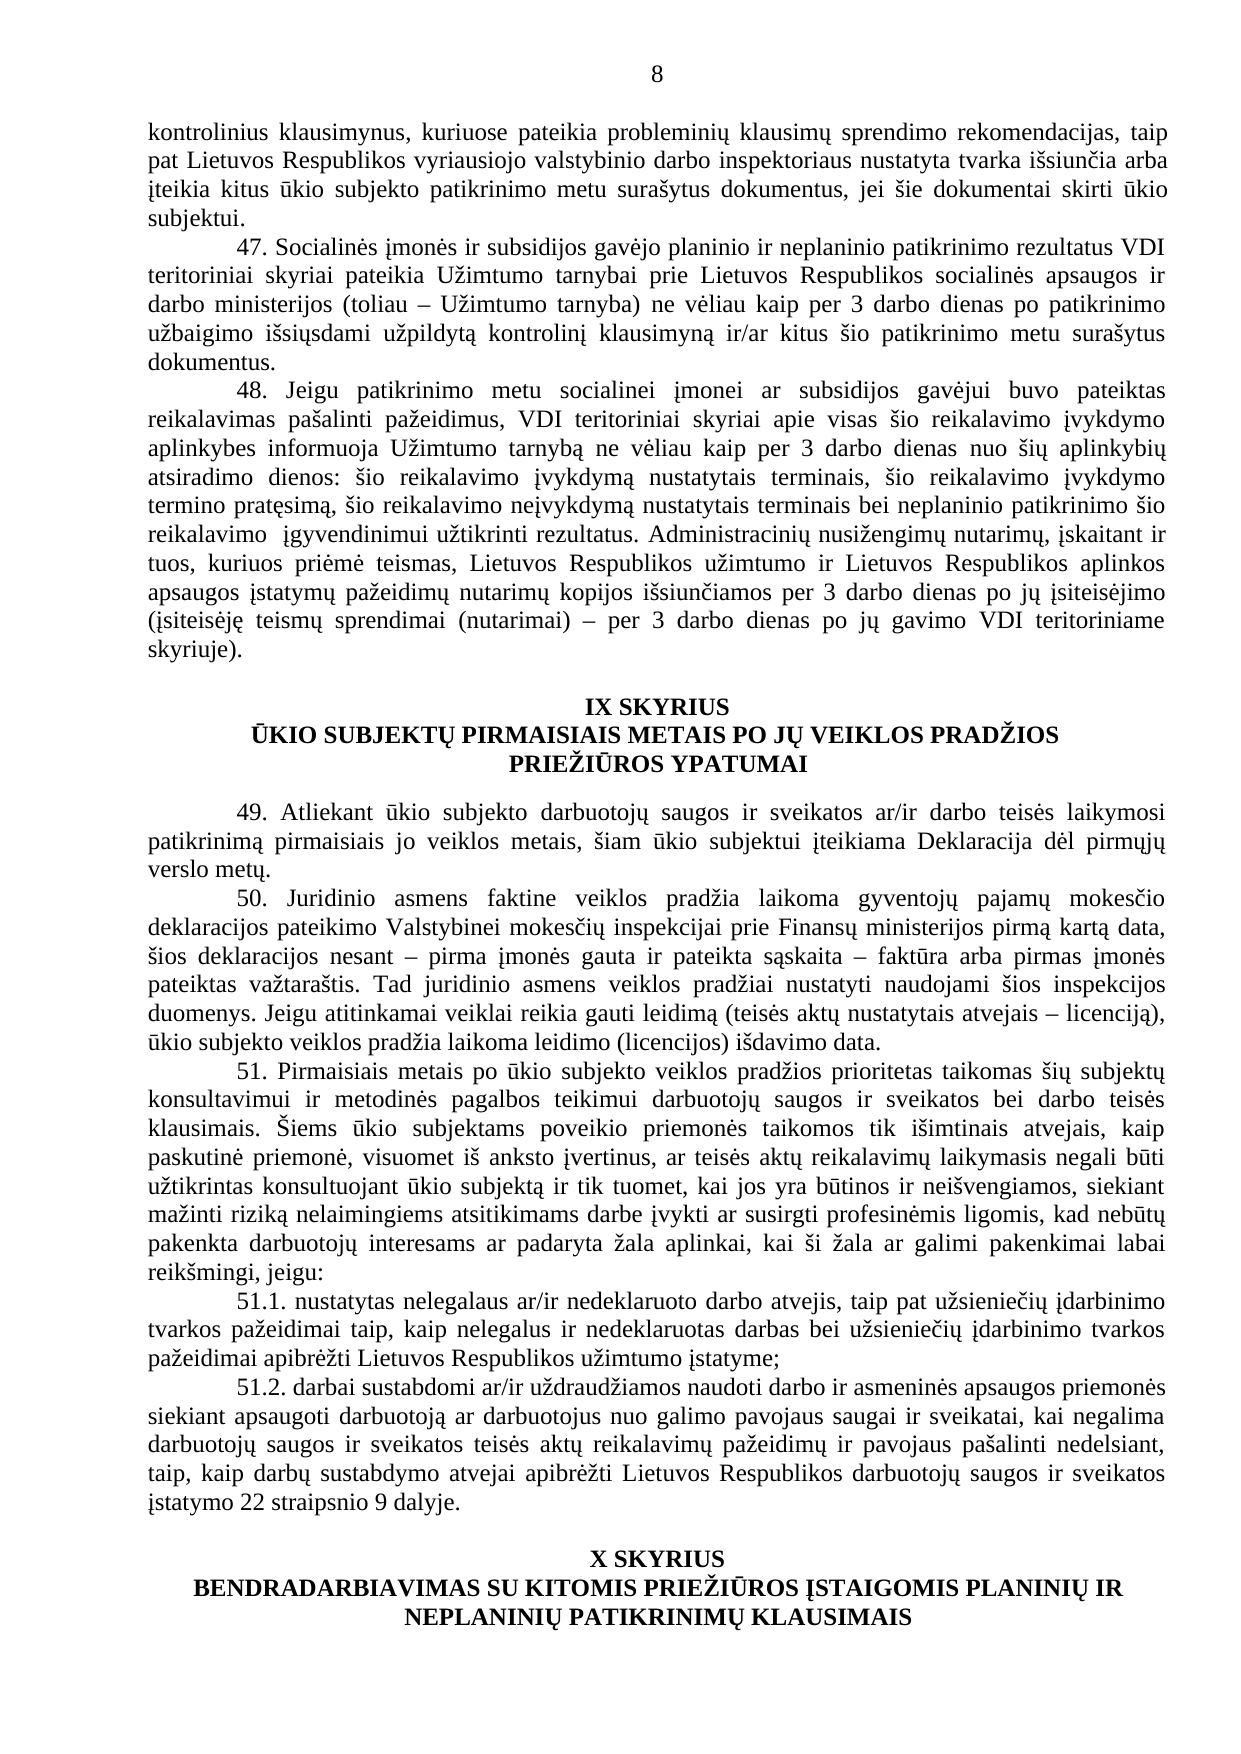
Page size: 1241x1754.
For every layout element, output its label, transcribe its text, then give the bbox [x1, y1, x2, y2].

text IX SKYRIUS [148, 692, 1166, 720]
text 51.1. nustatytas nelegalaus ar/ir nedeklaruoto darbo atvejis, taip pat užsieniečių įdarbinimo tvarkos pažeidimai taip, kaip nelegalus ir nedeklaruotas darbas bei užsieniečių įdarbinimo tvarkos pažeidimai apibrėžti Lietuvos Respublikos užimtumo įstatyme; [148, 1286, 1166, 1372]
text 48. Jeigu patikrinimo metu socialinei įmonei ar subsidijos gavėjui buvo pateiktas reikalavimas pašalinti pažeidimus, VDI teritoriniai skyriai apie visas šio reikalavimo įvykdymo aplinkybes informuoja Užimtumo tarnybą ne vėliau kaip per 3 darbo dienas nuo šių aplinkybių atsiradimo dienos: šio reikalavimo įvykdymą nustatytais terminais, šio reikalavimo įvykdymo termino pratęsimą, šio reikalavimo neįvykdymą nustatytais terminais bei neplaninio patikrinimo šio reikalavimo įgyvendinimui užtikrinti rezultatus. Administracinių nusižengimų nutarimų, įskaitant ir tuos, kuriuos priėmė teismas, Lietuvos Respublikos užimtumo ir Lietuvos Respublikos aplinkos apsaugos įstatymų pažeidimų nutarimų kopijos išsiunčiamos per 3 darbo dienas po jų įsiteisėjimo (įsiteisėję teismų sprendimai (nutarimai) – per 3 darbo dienas po jų gavimo VDI teritoriniame skyriuje). [148, 375, 1166, 663]
text X SKYRIUS [148, 1544, 1166, 1573]
text 49. Atliekant ūkio subjekto darbuotojų saugos ir sveikatos ar/ir darbo teisės laikymosi patikrinimą pirmaisiais jo veiklos metais, šiam ūkio subjektui įteikiama Deklaracija dėl pirmųjų verslo metų. [148, 797, 1166, 883]
text 51. Pirmaisiais metais po ūkio subjekto veiklos pradžios prioritetas taikomas šių subjektų konsultavimui ir metodinės pagalbos teikimui darbuotojų saugos ir sveikatos bei darbo teisės klausimais. Šiems ūkio subjektams poveikio priemonės taikomos tik išimtinais atvejais, kaip paskutinė priemonė, visuomet iš anksto įvertinus, ar teisės aktų reikalavimų laikymasis negali būti užtikrintas konsultuojant ūkio subjektą ir tik tuomet, kai jos yra būtinos ir neišvengiamos, siekiant mažinti riziką nelaimingiems atsitikimams darbe įvykti ar susirgti profesinėmis ligomis, kad nebūtų pakenkta darbuotojų interesams ar padaryta žala aplinkai, kai ši žala ar galimi pakenkimai labai reikšmingi, jeigu: [148, 1056, 1166, 1286]
text ŪKIO SUBJEKTŲ PIRMAISIAIS METAIS PO JŲ VEIKLOS PRADŽIOS [148, 720, 1169, 749]
text 51.2. darbai sustabdomi ar/ir uždraudžiamos naudoti darbo ir asmeninės apsaugos priemonės siekiant apsaugoti darbuotoją ar darbuotojus nuo galimo pavojaus saugai ir sveikatai, kai negalima darbuotojų saugos ir sveikatos teisės aktų reikalavimų pažeidimų ir pavojaus pašalinti nedelsiant, taip, kaip darbų sustabdymo atvejai apibrėžti Lietuvos Respublikos darbuotojų saugos ir sveikatos įstatymo 22 straipsnio 9 dalyje. [148, 1372, 1166, 1516]
text PRIEŽIŪROS YPATUMAI [148, 749, 1169, 778]
text kontrolinius klausimynus, kuriuose pateikia probleminių klausimų sprendimo rekomendacijas, taip pat Lietuvos Respublikos vyriausiojo valstybinio darbo inspektoriaus nustatyta tvarka išsiunčia arba įteikia kitus ūkio subjekto patikrinimo metu surašytus dokumentus, jei šie dokumentai skirti ūkio subjektui. [148, 117, 1169, 232]
text 50. Juridinio asmens faktine veiklos pradžia laikoma gyventojų pajamų mokesčio deklaracijos pateikimo Valstybinei mokesčių inspekcijai prie Finansų ministerijos pirmą kartą data, šios deklaracijos nesant – pirma įmonės gauta ir pateikta sąskaita – faktūra arba pirmas įmonės pateiktas važtaraštis. Tad juridinio asmens veiklos pradžiai nustatyti naudojami šios inspekcijos duomenys. Jeigu atitinkamai veiklai reikia gauti leidimą (teisės aktų nustatytais atvejais – licenciją), ūkio subjekto veiklos pradžia laikoma leidimo (licencijos) išdavimo data. [148, 883, 1166, 1056]
text 47. Socialinės įmonės ir subsidijos gavėjo planinio ir neplaninio patikrinimo rezultatus VDI teritoriniai skyriai pateikia Užimtumo tarnybai prie Lietuvos Respublikos socialinės apsaugos ir darbo ministerijos (toliau – Užimtumo tarnyba) ne vėliau kaip per 3 darbo dienas po patikrinimo užbaigimo išsiųsdami užpildytą kontrolinį klausimyną ir/ar kitus šio patikrinimo metu surašytus dokumentus. [148, 232, 1166, 375]
text BENDRADARBIAVIMAS SU KITOMIS PRIEŽIŪROS ĮSTAIGOMIS PLANINIŲ IR NEPLANINIŲ PATIKRINIMŲ KLAUSIMAIS [148, 1573, 1169, 1631]
